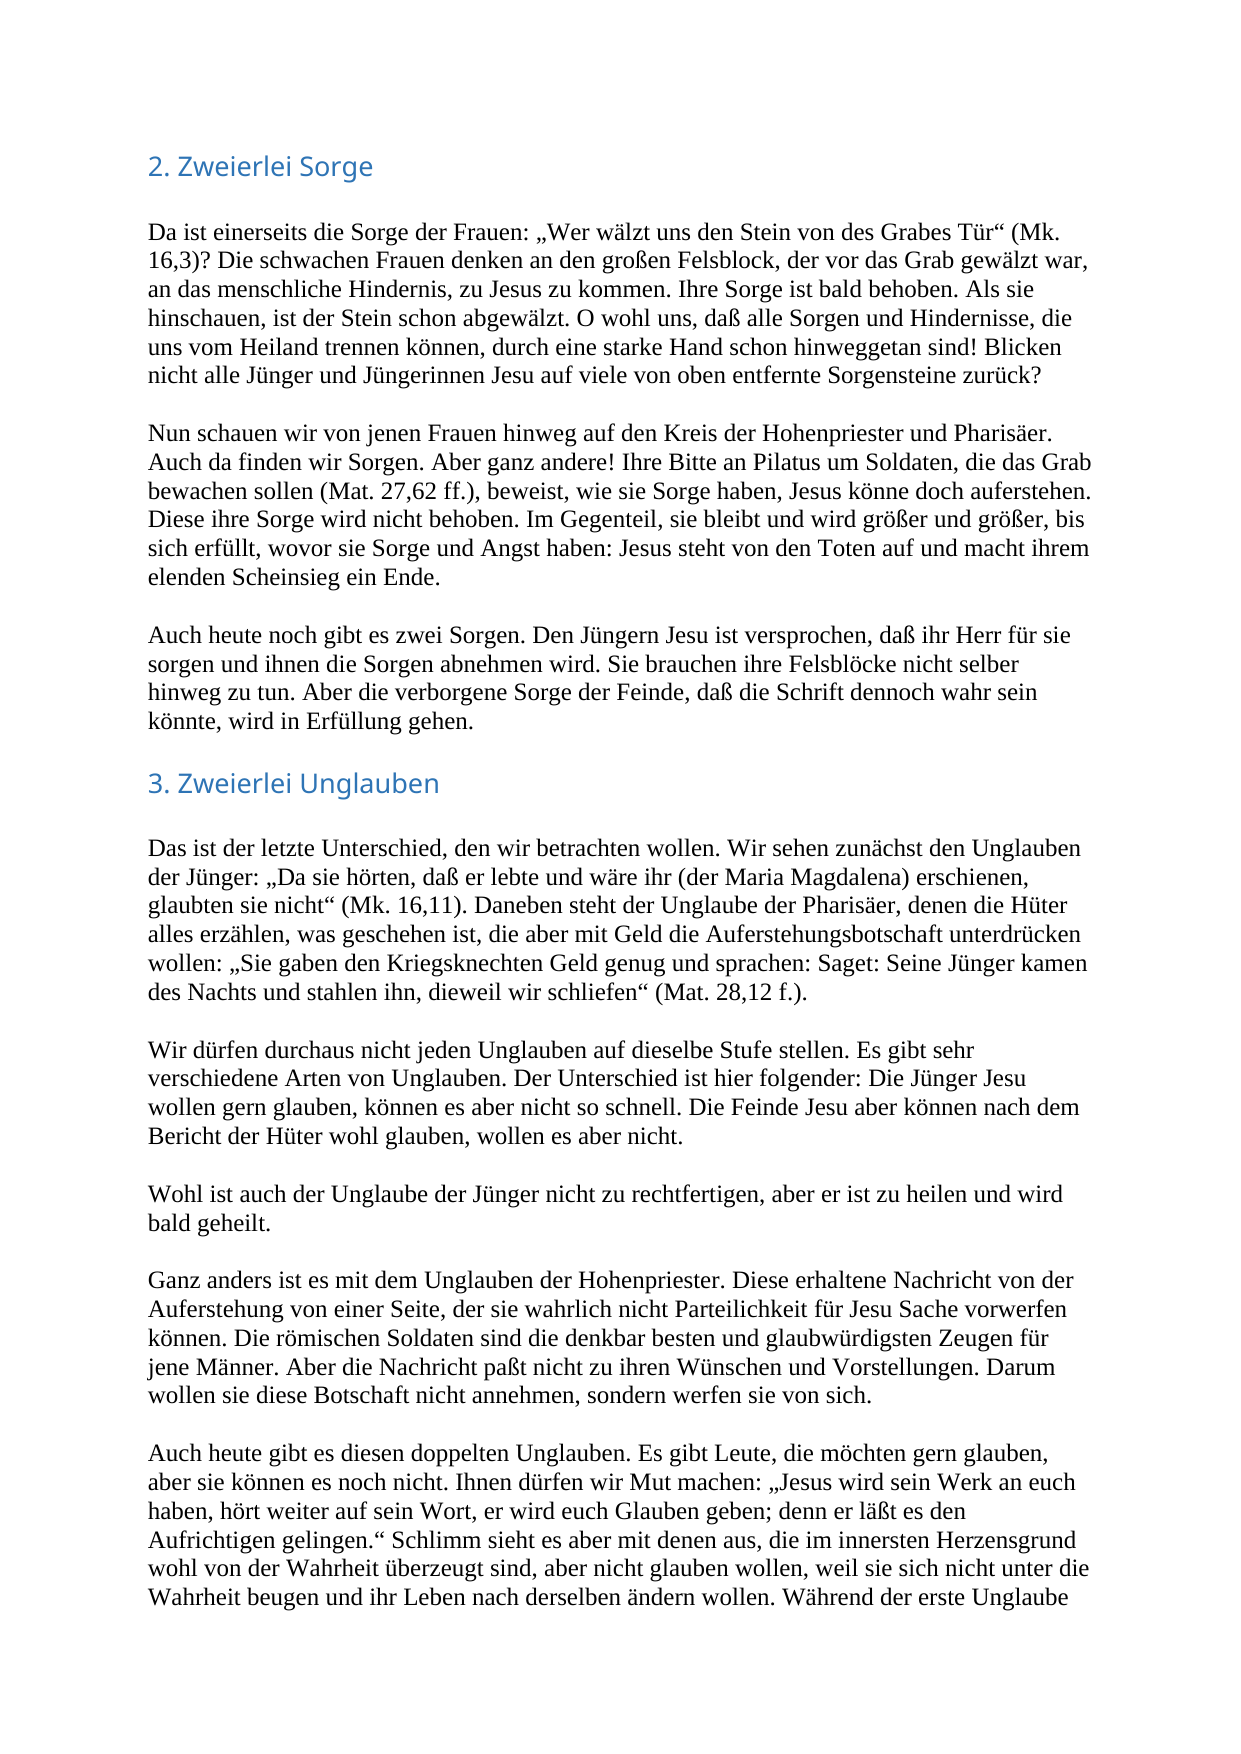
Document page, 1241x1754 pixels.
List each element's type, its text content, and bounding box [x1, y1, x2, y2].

text Wir dürfen durchaus nicht jeden Unglauben auf dieselbe Stufe stellen. Es gibt sehr verschiedene Arten von Unglauben. Der Unterschied ist hier folgender: Die Jünger Jesu wollen gern glauben, können es aber nicht so schnell. Die Feinde Jesu aber können nach dem Bericht der Hüter wohl glauben, wollen es aber nicht. [148, 1035, 1093, 1150]
subtitle 3. Zweierlei Unglauben [148, 764, 1093, 801]
subtitle 2. Zweierlei Sorge [148, 148, 1093, 184]
text Auch heute noch gibt es zwei Sorgen. Den Jüngern Jesu ist versprochen, daß ihr Herr für sie sorgen und ihnen die Sorgen abnehmen wird. Sie brauchen ihre Felsblöcke nicht selber hinweg zu tun. Aber die verborgene Sorge der Feinde, daß die Schrift dennoch wahr sein könnte, wird in Erfüllung gehen. [148, 620, 1093, 735]
text Nun schauen wir von jenen Frauen hinweg auf den Kreis der Hohenpriester und Pharisäer. Auch da finden wir Sorgen. Aber ganz andere! Ihre Bitte an Pilatus um Soldaten, die das Grab bewachen sollen (Mat. 27,62 ff.), beweist, wie sie Sorge haben, Jesus könne doch auferstehen. Diese ihre Sorge wird nicht behoben. Im Gegenteil, sie bleibt und wird größer und größer, bis sich erfüllt, wovor sie Sorge und Angst haben: Jesus steht von den Toten auf und macht ihrem elenden Scheinsieg ein Ende. [148, 418, 1093, 591]
text Auch heute gibt es diesen doppelten Unglauben. Es gibt Leute, die möchten gern glauben, aber sie können es noch nicht. Ihnen dürfen wir Mut machen: „Jesus wird sein Werk an euch haben, hört weiter auf sein Wort, er wird euch Glauben geben; denn er läßt es den Aufrichtigen gelingen.“ Schlimm sieht es aber mit denen aus, die im innersten Herzensgrund wohl von der Wahrheit überzeugt sind, aber nicht glauben wollen, weil sie sich nicht unter die Wahrheit beugen und ihr Leben nach derselben ändern wollen. Während der erste Unglaube [148, 1438, 1093, 1611]
text Da ist einerseits die Sorge der Frauen: „Wer wälzt uns den Stein von des Grabes Tür“ (Mk. 16,3)? Die schwachen Frauen denken an den großen Felsblock, der vor das Grab gewälzt war, an das menschliche Hindernis, zu Jesus zu kommen. Ihre Sorge ist bald behoben. Als sie hinschauen, ist der Stein schon abgewälzt. O wohl uns, daß alle Sorgen und Hindernisse, die uns vom Heiland trennen können, durch eine starke Hand schon hinweggetan sind! Blicken nicht alle Jünger und Jüngerinnen Jesu auf viele von oben entfernte Sorgensteine zurück? [148, 217, 1093, 389]
text Wohl ist auch der Unglaube der Jünger nicht zu rechtfertigen, aber er ist zu heilen und wird bald geheilt. [148, 1179, 1093, 1236]
text Ganz anders ist es mit dem Unglauben der Hohenpriester. Diese erhaltene Nachricht von der Auferstehung von einer Seite, der sie wahrlich nicht Parteilichkeit für Jesu Sache vorwerfen können. Die römischen Soldaten sind die denkbar besten und glaubwürdigsten Zeugen für jene Männer. Aber die Nachricht paßt nicht zu ihren Wünschen und Vorstellungen. Darum wollen sie diese Botschaft nicht annehmen, sondern werfen sie von sich. [148, 1266, 1093, 1409]
text Das ist der letzte Unterschied, den wir betrachten wollen. Wir sehen zunächst den Unglauben der Jünger: „Da sie hörten, daß er lebte und wäre ihr (der Maria Magdalena) erschienen, glaubten sie nicht“ (Mk. 16,11). Daneben steht der Unglaube der Pharisäer, denen die Hüter alles erzählen, was geschehen ist, die aber mit Geld die Auferstehungsbotschaft unterdrücken wollen: „Sie gaben den Kriegsknechten Geld genug und sprachen: Saget: Seine Jünger kamen des Nachts und stahlen ihn, dieweil wir schliefen“ (Mat. 28,12 f.). [148, 833, 1093, 1006]
